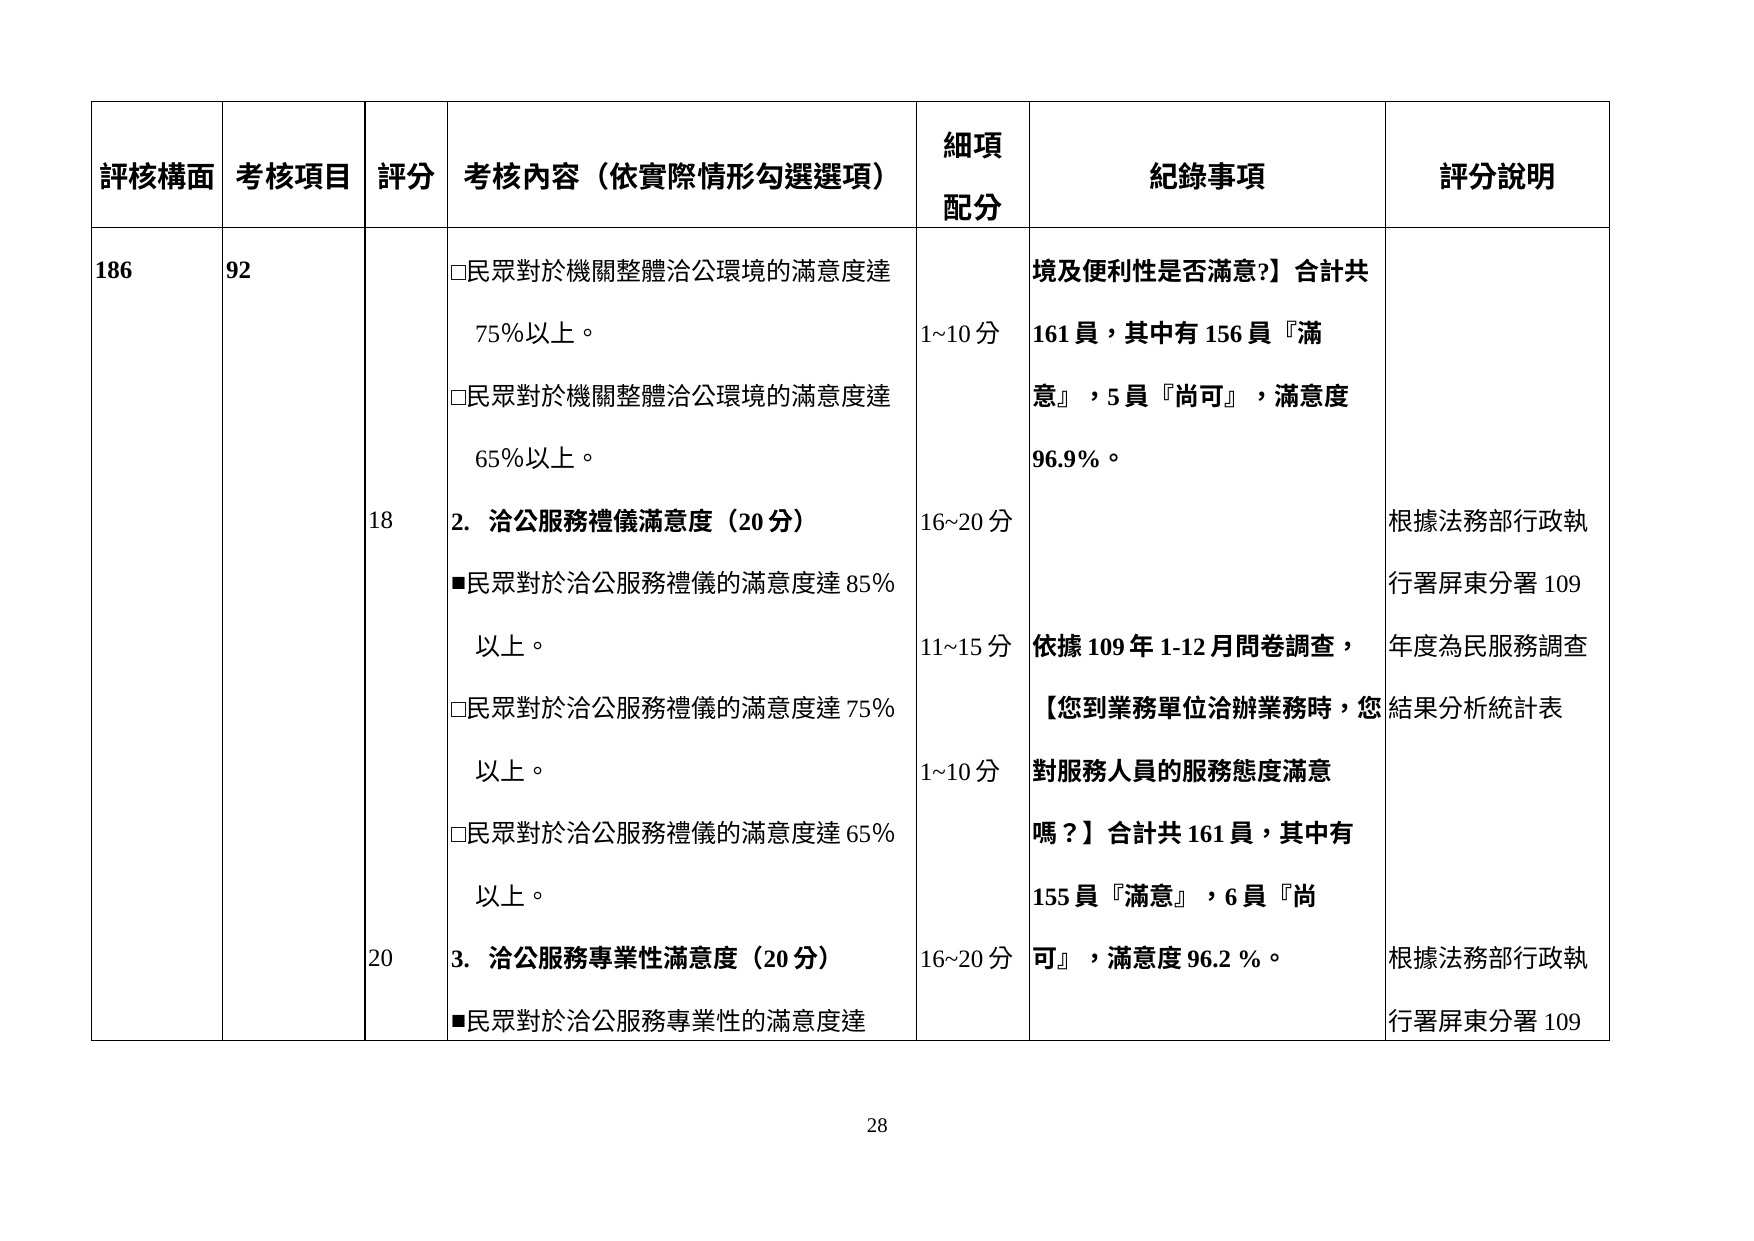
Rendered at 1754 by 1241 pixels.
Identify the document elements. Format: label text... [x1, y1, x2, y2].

table_header 考核內容（依實際情形勾選選項） [448, 102, 916, 227]
table_cell 92 [223, 228, 364, 1040]
table_cell 18 20 [366, 228, 447, 1040]
table_header 評分說明 [1386, 102, 1609, 227]
table_header 評核構面 [92, 102, 222, 227]
table_header 紀錄事項 [1030, 102, 1385, 227]
table_cell 根據法務部行政執行署屏東分署109年度為民服務調查結果分析統計表 根據法務部行政執行署屏東分署109 [1386, 228, 1609, 1040]
table_cell 186 [92, 228, 222, 1040]
table_header 細項 配分 [917, 102, 1029, 227]
table_header 考核項目 [223, 102, 364, 227]
table_cell 1~10分 16~20分 11~15分 1~10分 16~20分 [917, 228, 1029, 1040]
table_cell 應建立業務標準作業流程及處理時限，維持服務措施處理一致性；確保資訊提供、問題回應或申辦案件處理的正確性，並適時檢討改進流程與作業方式。 申辦業務標準作業流程訂定情形(30分) 應提供申辦業務標準作業流程訂定比率及持續檢討情形。 服務及時性(40分) 重視民眾申辦案件的處理效率，確保於處理時限內完成。 服務人員專業度(30分) 注重服務人員專業度，確保問題回應及 申辦案件處理的正確性。 ■服務人員回應問題正確率達90％以上。 □服務人員回應問題正確率達85％以上。 □服務人員回應問題正確率達80％以上。 □服務人員回應問題正確率達75％以上。 □服務人員回應問題正確率達70％以上。 應提高民眾臨櫃洽公或網站使用的便利性，建置合宜的服務環境，並注重服務人員的禮貌態度；提供民眾易讀、易懂、易用的服務資訊及進度查詢管道，提升服務流程透明度。 服務設施合宜程度(20分) ■除提供「核心設施」外，另備有「一般設施」供民眾使用，且有必要的使用說明與管理，確保設施品質。 □提供「核心設施」供民眾使用，且有必要的使用說明與管理，並定期檢查與充實，確保設施品質。 □提供「核心設施」供民眾使用，且有必要的使用說明與管理，確保設施品質。 網站使用便利性(20分) （1）機關網站應方便瀏覽查詢 （2）提供多元及便利的資訊檢索服務 （3）確保網站內容的正確性及有效連結 服務行為的友善性(30分) ■機關電話禮貌測試結果優良。 （測試分數90分以上） □機關電話禮貌測試結果良好。 （測試分數80分以上） 機關電話禮貌測試結果普通。 （測試分數70分以上） 服務資訊透明度(30分) （1）資訊公開(10分) 主動公開服務相關資訊，如服務項目、業務承辦資訊、相關法規、申辦業務標準作業流程、應備表件、書表範例等。公開資訊應以簡明、易讀易懂及易用之形式呈現，供民眾查閱或運用。 （2）資料開放(10分) 從民眾應用面思考，盤點業務資料，並於結構化及去個資識別化後，採開放格式或應用程式介面方式對外開放，供使用者依需求連結下載及利用，並應定期檢視及更新資料。 （3）案件查詢管道(10分) ■提供現場、電話、網路及其他方式（如APP或QR Code等）。 □提供現場、電話及網路查詢。 □提供現場查詢。 瞭解民眾服務需求，檢討既有服務措施，並運用多元策略，提升服務便捷度(100分) 1.建置單一窗口整合服務 2.減除申辦案件需檢附之書表謄本 3.開發線上申辦或跨平台通用服務 4.其他服務作法 關注服務對象屬性、居住地區差異及數位落差情形，運用多元策略，促進服務可近性(100分) 1.客製化服務 2.專人全程服務 3.主動服務 4.其他服務作法 在不同發展條件下，運用自身優勢或克服劣勢，達成特定服務目標之努力或措施(100分) 突破成長(50分) 機關為完成服務遞送，於考量機關任務、服務對象屬性、資源可運用程度後，積極排除各項不利因素達成服務目標所展現之努力與成效。 優質服務(50分) 機關在其核心業務範疇內，於設定服務目標後，運用多元策略，提出符合機關任務且較現有服務措施具有挑戰性，或符合機關特色且更具吸引力、豐富性之其他服務措施。 機關運用多元管道蒐集機關成員意見(50分) 檢討及改造內部流程，精實作業，減省不必要的審核及行政程序(50分) 機關內部服務精進機制運作情形、創新服務提案情形及採行率(100分) ■機關能否產生源源不絕的創新服務之關鍵所在是組織內部創新機制及運作。 ■機關應詳細說明內部創新提案機制之建立及運作情形，並確保該機制可常態性持續運轉。 洽公環境適切程度（20分） ■民眾對於機關整體洽公環境的滿意度達85％以上。 □民眾對於機關整體洽公環境的滿意度達75％以上。 □民眾對於機關整體洽公環境的滿意度達65％以上。 洽公服務禮儀滿意度（20分） ■民眾對於洽公服務禮儀的滿意度達85％以上。 □民眾對於洽公服務禮儀的滿意度達75％以上。 □民眾對於洽公服務禮儀的滿意度達65％以上。 洽公服務專業性滿意度（20分） ■民眾對於洽公服務專業性的滿意度達85％以上。 □民眾對於洽公服務專業性的滿意度達75％以上。 □民眾對於洽公服務專業性的滿意度達65％以上。 洽公服務措施滿意度（20分） □民眾對於洽公服務措施的滿意度達85％以上。 ■民眾對於洽公服務措施的滿意度達75％以上。 □民眾對於洽公服務措施的滿意度達65％以上。 內部同仁滿意度（20分） ■內部同仁對於機關的滿意度達85％以上。 □內部同仁對於機關的滿意度達75％以上。 □內部同仁對於機關的滿意度達65％以上。 針對民眾意見、抱怨及陳情等，積極回應，有效協助民眾解決問題(100分) 1.民眾意見回應處理機制 2.民眾意見回應處理情形 3.陳情案件處理滿意度調查 4.陳情案件檢討改善情形 開放參與在基礎服務、服務遞送、服務量能及服務評價等構面不同運用方式(50分) 創新性在基礎服務、服務遞送、服務量能及服務評價等構面不同運用方式(50分) [448, 228, 916, 1040]
table_cell 境及便利性是否滿意?】合計共161員，其中有156員『滿意』，5員『尚可』，滿意度96.9%。 依據109年1-12月問卷調查，【您到業務單位洽辦業務時，您對服務人員的服務態度滿意嗎？】合計共161員，其中有155員『滿意』，6員『尚可』，滿意度96.2 %。 [1030, 228, 1385, 1040]
table_header 評分 [366, 102, 447, 227]
